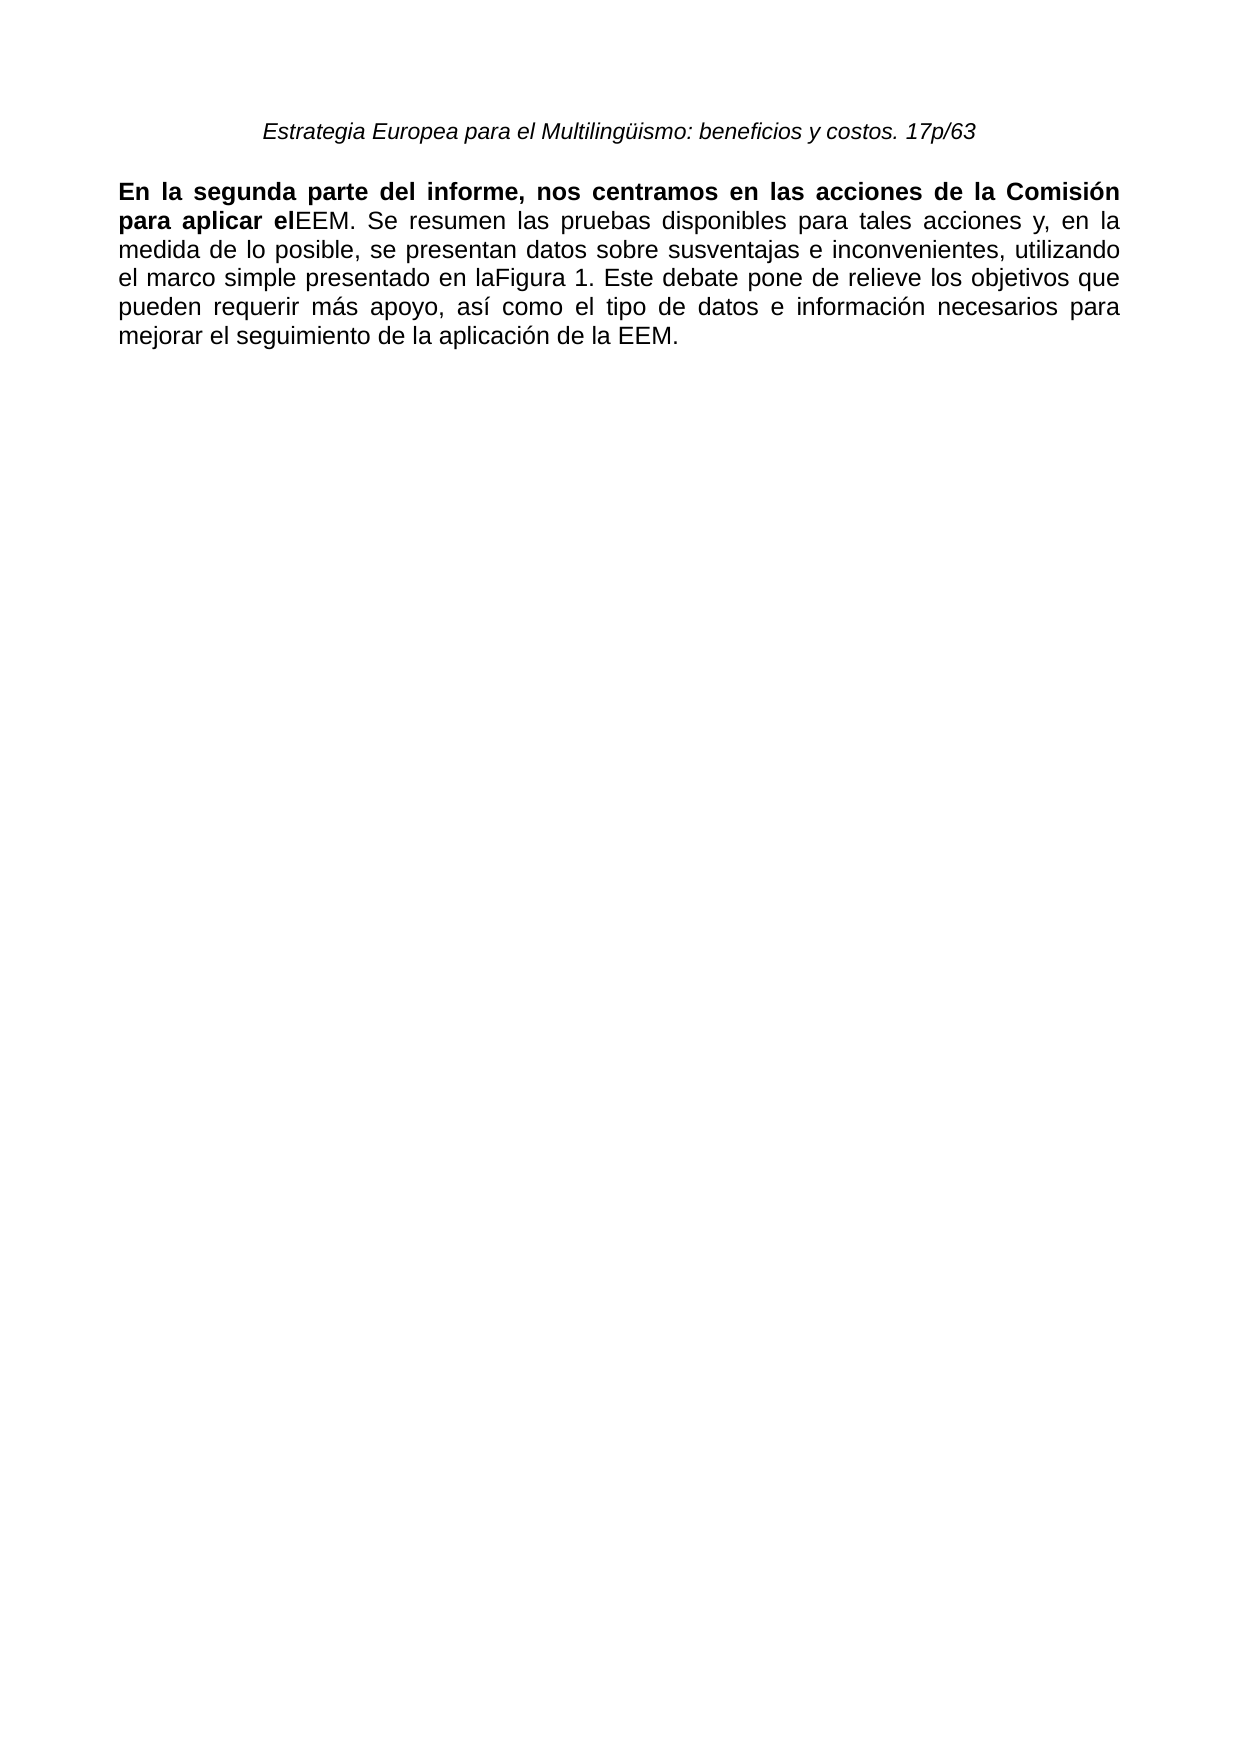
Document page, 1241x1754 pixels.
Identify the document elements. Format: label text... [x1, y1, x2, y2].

text En la segunda parte del informe, nos centramos en las acciones de la Comisión para aplicar elEEM. Se resumen las pruebas disponibles para tales acciones y, en la medida de lo posible, se presentan datos sobre susventajas e inconvenientes, utilizando el marco simple presentado en laFigura 1. Este debate pone de relieve los objetivos que pueden requerir más apoyo, así como el tipo de datos e información necesarios para mejorar el seguimiento de la aplicación de la EEM. [118, 177, 1122, 349]
